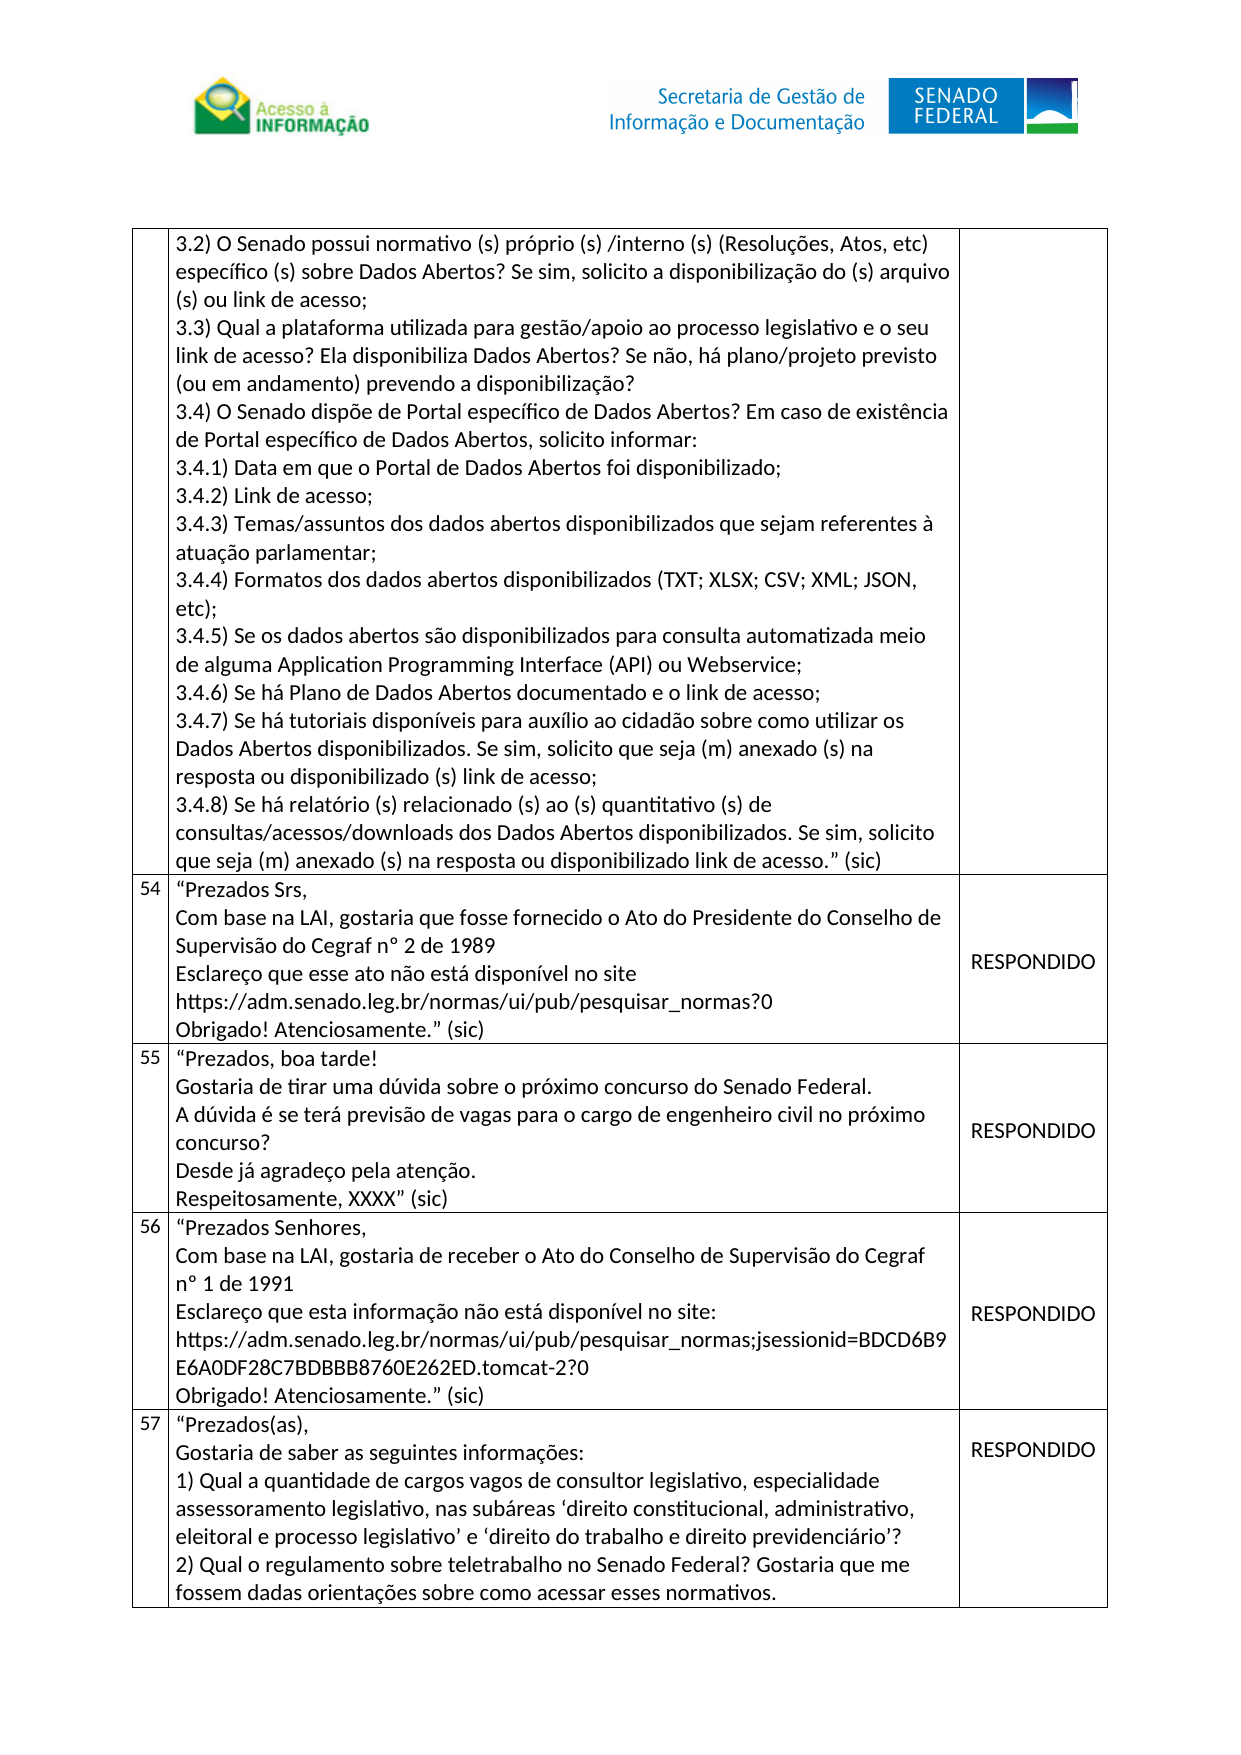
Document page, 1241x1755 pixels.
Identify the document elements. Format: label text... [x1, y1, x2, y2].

table_cell 3.2) O Senado possui normativo (s) próprio (s) /interno (s) (Resoluções, Atos, etc) específico (s) sobre Dados Abertos? Se sim, solicito a disponibilização do (s) arquivo (s) ou link de acesso; 3.3) Qual a plataforma utilizada para gestão/apoio ao processo legislativo e o seu link de acesso? Ela disponibiliza Dados Abertos? Se não, há plano/projeto previsto (ou em andamento) prevendo a disponibilização? 3.4) O Senado dispõe de Portal específico de Dados Abertos? Em caso de existência de Portal específico de Dados Abertos, solicito informar: 3.4.1) Data em que o Portal de Dados Abertos foi disponibilizado; 3.4.2) Link de acesso; 3.4.3) Temas/assuntos dos dados abertos disponibilizados que sejam referentes à atuação parlamentar; 3.4.4) Formatos dos dados abertos disponibilizados (TXT; XLSX; CSV; XML; JSON, etc); 3.4.5) Se os dados abertos são disponibilizados para consulta automatizada meio de alguma Application Programming Interface (API) ou Webservice; 3.4.6) Se há Plano de Dados Abertos documentado e o link de acesso; 3.4.7) Se há tutoriais disponíveis para auxílio ao cidadão sobre como utilizar os Dados Abertos disponibilizados. Se sim, solicito que seja (m) anexado (s) na resposta ou disponibilizado (s) link de acesso; 3.4.8) Se há relatório (s) relacionado (s) ao (s) quantitativo (s) de consultas/acessos/downloads dos Dados Abertos disponibilizados. Se sim, solicito que seja (m) anexado (s) na resposta ou disponibilizado link de acesso.” (sic) [169, 229, 959, 874]
table_cell 56 [133, 1213, 168, 1409]
table_cell “Prezados Srs, Com base na LAI, gostaria que fosse fornecido o Ato do Presidente do Conselho de Supervisão do Cegraf nº 2 de 1989 Esclareço que esse ato não está disponível no site https://adm.senado.leg.br/normas/ui/pub/pesquisar_normas?0 Obrigado! Atenciosamente.” (sic) [169, 875, 959, 1043]
table_cell RESPONDIDO [960, 1213, 1107, 1409]
table_cell RESPONDIDO [960, 1044, 1107, 1212]
table_cell RESPONDIDO [960, 1410, 1107, 1607]
table_cell 55 [133, 1044, 168, 1212]
table_cell [133, 229, 168, 874]
table_cell “Prezados Senhores, Com base na LAI, gostaria de receber o Ato do Conselho de Supervisão do Cegraf nº 1 de 1991 Esclareço que esta informação não está disponível no site: https://adm.senado.leg.br/normas/ui/pub/pesquisar_normas;jsessionid=BDCD6B9E6A0DF28C7BDBBB8760E262ED.tomcat-2?0 Obrigado! Atenciosamente.” (sic) [169, 1213, 959, 1409]
table_cell “Prezados, boa tarde! Gostaria de tirar uma dúvida sobre o próximo concurso do Senado Federal. A dúvida é se terá previsão de vagas para o cargo de engenheiro civil no próximo concurso? Desde já agradeço pela atenção. Respeitosamente, XXXX” (sic) [169, 1044, 959, 1212]
table_cell 54 [133, 875, 168, 1043]
table_cell “Prezados(as), Gostaria de saber as seguintes informações: 1) Qual a quantidade de cargos vagos de consultor legislativo, especialidade assessoramento legislativo, nas subáreas ‘direito constitucional, administrativo, eleitoral e processo legislativo’ e ‘direito do trabalho e direito previdenciário’? 2) Qual o regulamento sobre teletrabalho no Senado Federal? Gostaria que me fossem dadas orientações sobre como acessar esses normativos. [169, 1410, 959, 1607]
table_cell [960, 229, 1107, 874]
table_cell RESPONDIDO [960, 875, 1107, 1043]
table_cell 57 [133, 1410, 168, 1607]
